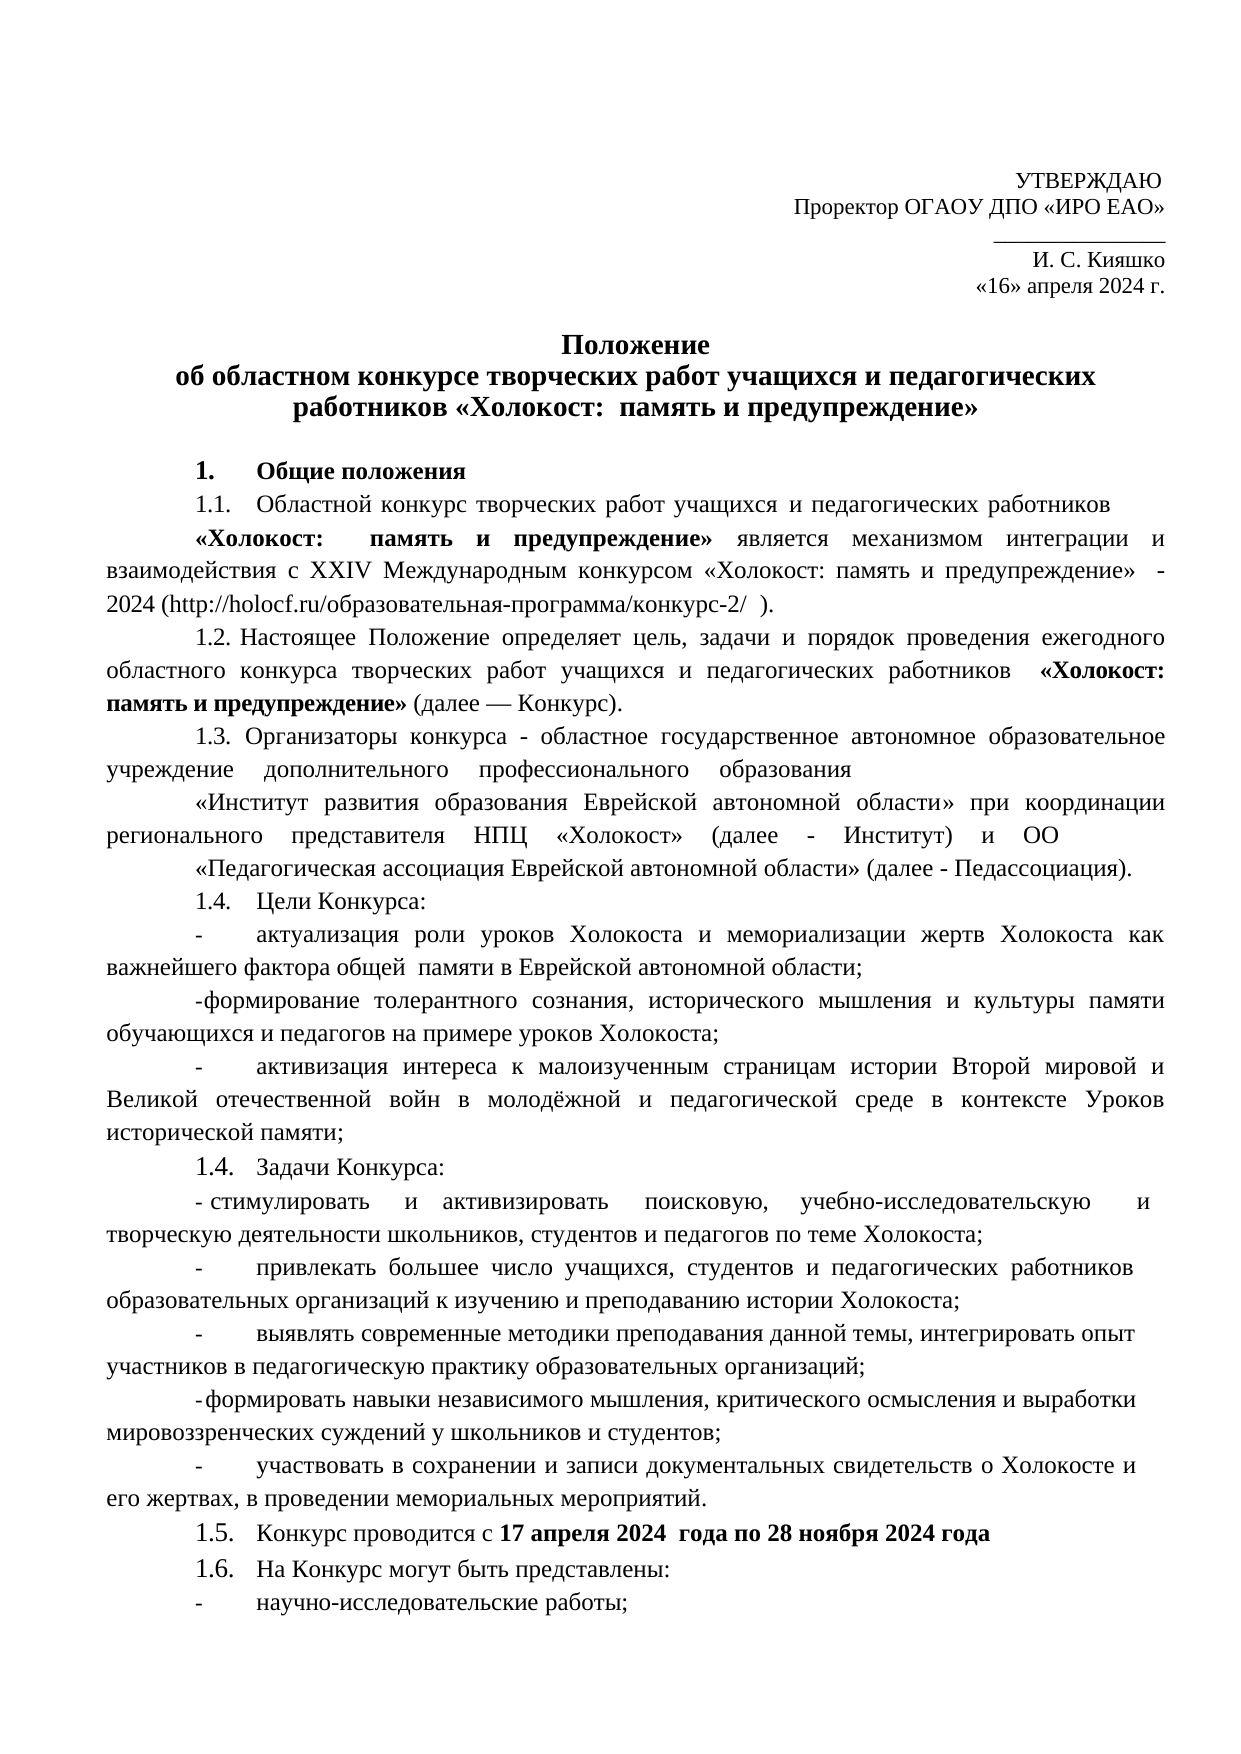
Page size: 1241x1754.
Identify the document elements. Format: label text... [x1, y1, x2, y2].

text «Холокост: память и предупреждение» является механизмом интеграции и взаимодействия с XXIV Международным конкурсом «Холокост: память и предупреждение» -2024 (http://holocf.ru/образовательная-программа/конкурс-2/ ). [106, 523, 1165, 617]
list участвовать в сохранении и записи документальных свидетельств о Холокосте и его жертвах, в проведении мемориальных мероприятий. [106, 1450, 1165, 1512]
list актуализация роли уроков Холокоста и мемориализации жертв Холокоста как важнейшего фактора общей памяти в Еврейской автономной области; [106, 919, 1165, 981]
text УТВЕРЖДАЮ [106, 167, 1165, 193]
list формирование толерантного сознания, исторического мышления и культуры памяти обучающихся и педагогов на примере уроков Холокоста; [106, 985, 1165, 1047]
list активизация интереса к малоизученным страницам истории Второй мировой и Великой отечественной войн в молодёжной и педагогической среде в контексте Уроков исторической памяти; [106, 1051, 1165, 1146]
text «Педагогическая ассоциация Еврейской автономной области» (далее - Педассоциация). [106, 853, 1165, 882]
list научно-исследовательские работы; [106, 1587, 1165, 1616]
text И. С. Кияшко [106, 246, 1165, 272]
list Общие положения [106, 454, 1165, 485]
text Проректор ОГАОУ ДПО «ИРО ЕАО» [106, 193, 1165, 219]
list На Конкурс могут быть представлены: [106, 1552, 1165, 1583]
text «Институт развития образования Еврейской автономной области» при координации регионального представителя НПЦ «Холокост» (далее - Институт) и ОО [106, 787, 1165, 848]
list Задачи Конкурса: [106, 1150, 1165, 1181]
text «16» апреля 2024 г. [106, 272, 1165, 298]
list выявлять современные методики преподавания данной темы, интегрировать опыт участников в педагогическую практику образовательных организаций; [106, 1318, 1165, 1379]
list Областной конкурс творческих работ учащихся и педагогических работников [106, 489, 1165, 518]
list стимулировать и активизировать поисковую, учебно-исследовательскую и творческую деятельности школьников, студентов и педагогов по теме Холокоста; [106, 1186, 1165, 1247]
list Цели Конкурса: [106, 886, 1165, 914]
subtitle Положение [134, 329, 1137, 361]
list формировать навыки независимого мышления, критического осмысления и выработки мировоззренческих суждений у школьников и студентов; [106, 1384, 1165, 1446]
list Конкурс проводится с 17 апреля 2024 года по 28 ноября 2024 года [106, 1516, 1165, 1547]
text об областном конкурсе творческих работ учащихся и педагогических работников «Холокост: память и предупреждение» [134, 361, 1137, 423]
list привлекать большее число учащихся, студентов и педагогических работников образовательных организаций к изучению и преподаванию истории Холокоста; [106, 1252, 1165, 1313]
list Настоящее Положение определяет цель, задачи и порядок проведения ежегодного областного конкурса творческих работ учащихся и педагогических работников «Холокост: память и предупреждение» (далее — Конкурс). [106, 622, 1165, 716]
text _______________ [106, 219, 1165, 246]
list Организаторы конкурса - областное государственное автономное образовательное учреждение дополнительного профессионального образования [106, 721, 1165, 782]
